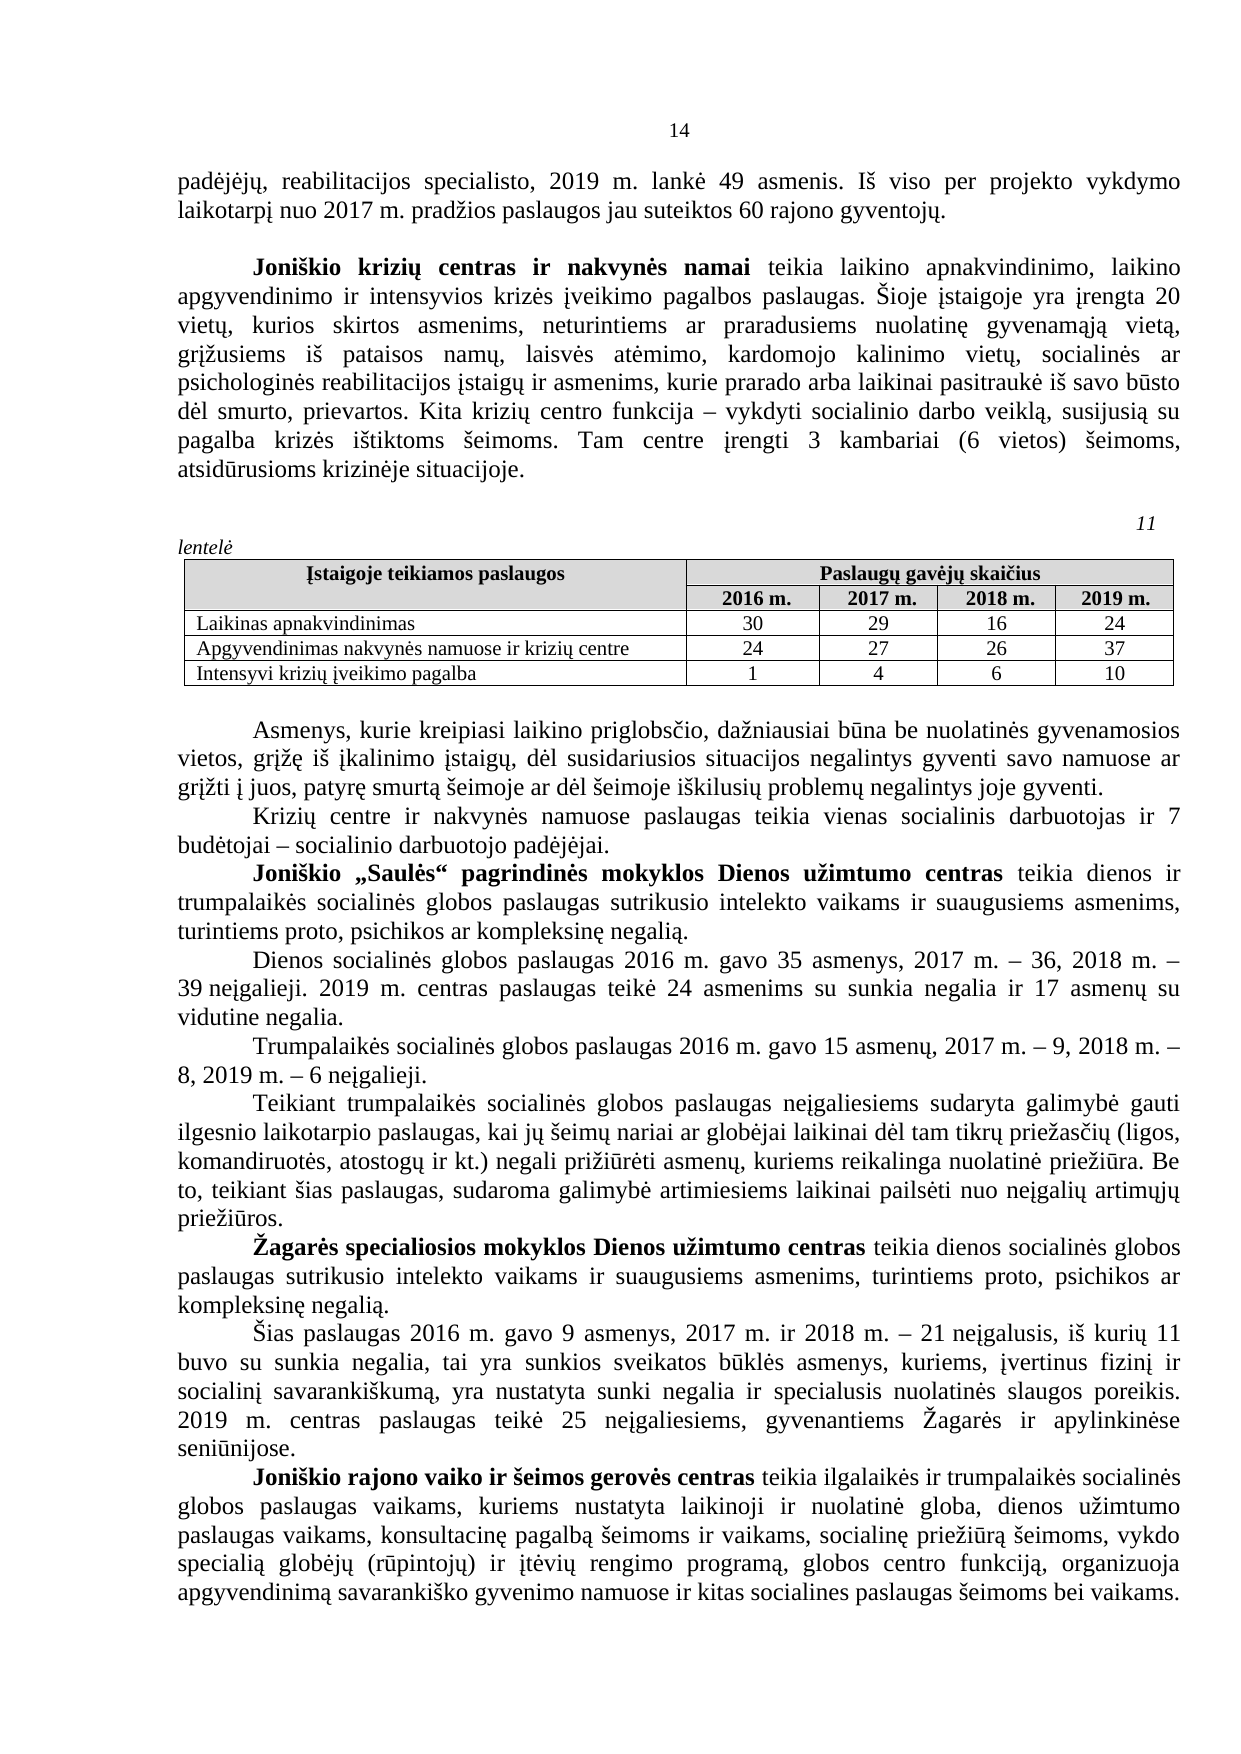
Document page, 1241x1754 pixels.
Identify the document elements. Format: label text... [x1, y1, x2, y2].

text Joniškio rajono vaiko ir šeimos gerovės centras teikia ilgalaikės ir trumpalaikės socialinės globos paslaugas vaikams, kuriems nustatyta laikinoji ir nuolatinė globa, dienos užimtumo paslaugas vaikams, konsultacinę pagalbą šeimoms ir vaikams, socialinę priežiūrą šeimoms, vykdo specialią globėjų (rūpintojų) ir įtėvių rengimo programą, globos centro funkciją, organizuoja apgyvendinimą savarankiško gyvenimo namuose ir kitas socialines paslaugas šeimoms bei vaikams. [177, 1462, 1181, 1606]
text Krizių centre ir nakvynės namuose paslaugas teikia vienas socialinis darbuotojas ir 7 budėtojai – socialinio darbuotojo padėjėjai. [177, 801, 1181, 858]
table_cell 24 [1056, 611, 1173, 635]
table_cell 16 [938, 611, 1055, 635]
text Joniškio „Saulės“ pagrindinės mokyklos Dienos užimtumo centras teikia dienos ir trumpalaikės socialinės globos paslaugas sutrikusio intelekto vaikams ir suaugusiems asmenims, turintiems proto, psichikos ar kompleksinę negalią. [177, 858, 1181, 945]
table_cell 26 [938, 636, 1055, 660]
text padėjėjų, reabilitacijos specialisto, 2019 m. lankė 49 asmenis. Iš viso per projekto vykdymo laikotarpį nuo 2017 m. pradžios paslaugos jau suteiktos 60 rajono gyventojų. [177, 166, 1181, 224]
table_cell Apgyvendinimas nakvynės namuose ir krizių centre [185, 636, 686, 660]
table_header Paslaugų gavėjų skaičius [687, 560, 1173, 584]
table_cell 6 [938, 661, 1055, 685]
table_cell 10 [1056, 661, 1173, 685]
table_cell 37 [1056, 636, 1173, 660]
text Asmenys, kurie kreipiasi laikino priglobsčio, dažniausiai būna be nuolatinės gyvenamosios vietos, grįžę iš įkalinimo įstaigų, dėl susidariusios situacijos negalintys gyventi savo namuose ar grįžti į juos, patyrę smurtą šeimoje ar dėl šeimoje iškilusių problemų negalintys joje gyventi. [177, 715, 1181, 801]
table_cell 2018 m. [938, 586, 1055, 609]
table_header Įstaigoje teikiamos paslaugos [185, 560, 686, 609]
table_cell 1 [687, 661, 819, 685]
table_cell 4 [820, 661, 937, 685]
text Joniškio krizių centras ir nakvynės namai teikia laikino apnakvindinimo, laikino apgyvendinimo ir intensyvios krizės įveikimo pagalbos paslaugas. Šioje įstaigoje yra įrengta 20 vietų, kurios skirtos asmenims, neturintiems ar praradusiems nuolatinę gyvenamąją vietą, grįžusiems iš pataisos namų, laisvės atėmimo, kardomojo kalinimo vietų, socialinės ar psichologinės reabilitacijos įstaigų ir asmenims, kurie prarado arba laikinai pasitraukė iš savo būsto dėl smurto, prievartos. Kita krizių centro funkcija – vykdyti socialinio darbo veiklą, susijusią su pagalba krizės ištiktoms šeimoms. Tam centre įrengti 3 kambariai (6 vietos) šeimoms, atsidūrusioms krizinėje situacijoje. [177, 252, 1181, 482]
table_cell 29 [820, 611, 937, 635]
table_cell 30 [687, 611, 819, 635]
text Trumpalaikės socialinės globos paslaugas 2016 m. gavo 15 asmenų, 2017 m. – 9, 2018 m. – 8, 2019 m. – 6 neįgalieji. [177, 1031, 1181, 1088]
table_cell Laikinas apnakvindinimas [185, 611, 686, 635]
text Dienos socialinės globos paslaugas 2016 m. gavo 35 asmenys, 2017 m. – 36, 2018 m. – 39 neįgalieji. 2019 m. centras paslaugas teikė 24 asmenims su sunkia negalia ir 17 asmenų su vidutine negalia. [177, 945, 1181, 1031]
text Žagarės specialiosios mokyklos Dienos užimtumo centras teikia dienos socialinės globos paslaugas sutrikusio intelekto vaikams ir suaugusiems asmenims, turintiems proto, psichikos ar kompleksinę negalią. [177, 1232, 1181, 1318]
text Teikiant trumpalaikės socialinės globos paslaugas neįgaliesiems sudaryta galimybė gauti ilgesnio laikotarpio paslaugas, kai jų šeimų nariai ar globėjai laikinai dėl tam tikrų priežasčių (ligos, komandiruotės, atostogų ir kt.) negali prižiūrėti asmenų, kuriems reikalinga nuolatinė priežiūra. Be to, teikiant šias paslaugas, sudaroma galimybė artimiesiems laikinai pailsėti nuo neįgalių artimųjų priežiūros. [177, 1088, 1181, 1232]
table_cell 2017 m. [820, 586, 937, 609]
table_cell 2019 m. [1056, 586, 1173, 609]
table_cell Intensyvi krizių įveikimo pagalba [185, 661, 686, 685]
text 11 lentelė [177, 511, 1181, 559]
table_cell 2016 m. [687, 586, 819, 609]
text Šias paslaugas 2016 m. gavo 9 asmenys, 2017 m. ir 2018 m. – 21 neįgalusis, iš kurių 11 buvo su sunkia negalia, tai yra sunkios sveikatos būklės asmenys, kuriems, įvertinus fizinį ir socialinį savarankiškumą, yra nustatyta sunki negalia ir specialusis nuolatinės slaugos poreikis. 2019 m. centras paslaugas teikė 25 neįgaliesiems, gyvenantiems Žagarės ir apylinkinėse seniūnijose. [177, 1318, 1181, 1462]
table_cell 27 [820, 636, 937, 660]
table_cell 24 [687, 636, 819, 660]
